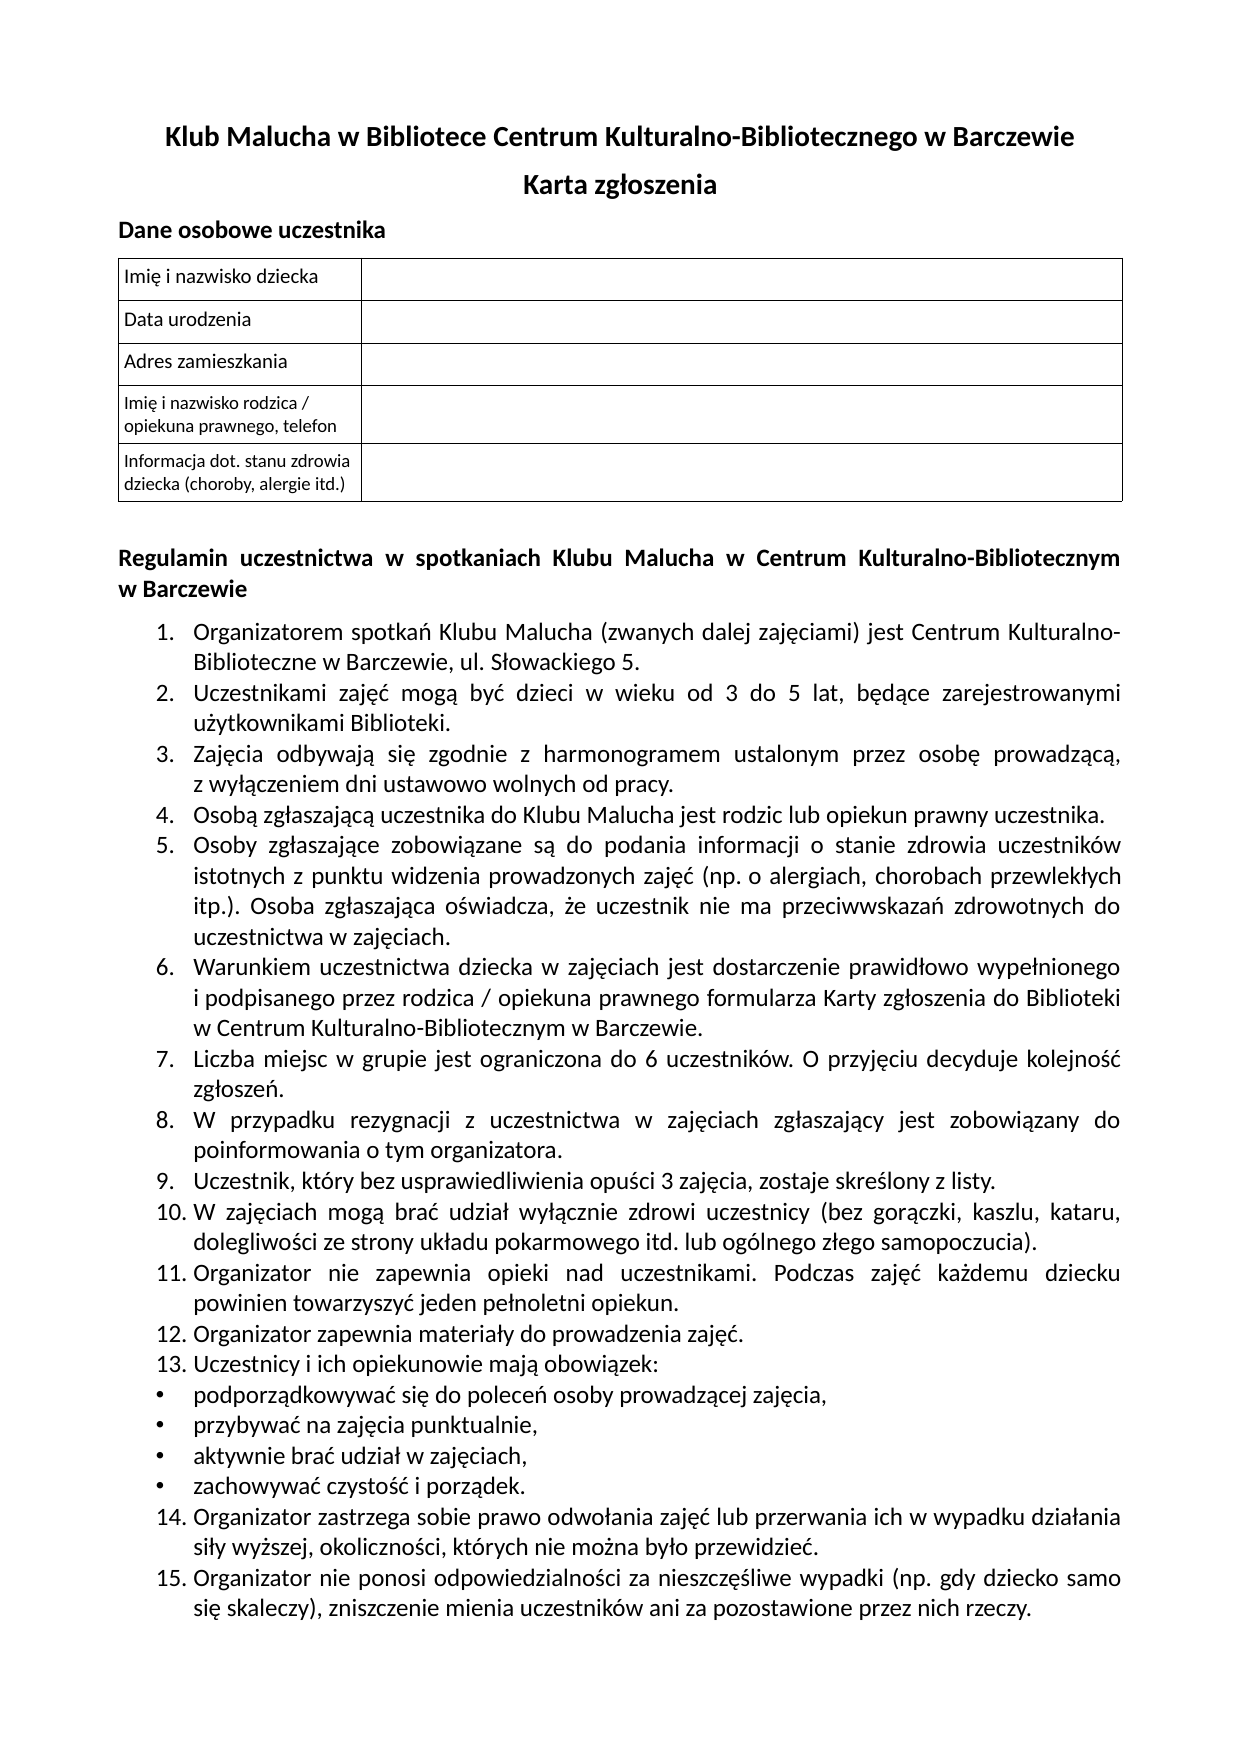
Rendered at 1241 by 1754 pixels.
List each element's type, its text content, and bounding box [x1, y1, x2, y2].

table_cell [362, 386, 1122, 443]
list zachowywać czystość i porządek. [156, 1470, 1122, 1501]
list W przypadku rezygnacji z uczestnictwa w zajęciach zgłaszający jest zobowiązany do poinformowania o tym organizatora. [156, 1104, 1122, 1165]
list Zajęcia odbywają się zgodnie z harmonogramem ustalonym przez osobę prowadzącą, z wyłączeniem dni ustawowo wolnych od pracy. [156, 738, 1122, 799]
table_cell [362, 301, 1122, 342]
list Uczestnikami zajęć mogą być dzieci w wieku od 3 do 5 lat, będące zarejestrowanymi użytkownikami Biblioteki. [156, 677, 1122, 738]
list Warunkiem uczestnictwa dziecka w zajęciach jest dostarczenie prawidłowo wypełnionego i podpisanego przez rodzica / opiekuna prawnego formularza Karty zgłoszenia do Biblioteki w Centrum Kulturalno-Bibliotecznym w Barczewie. [156, 952, 1122, 1043]
list Organizator nie ponosi odpowiedzialności za nieszczęśliwe wypadki (np. gdy dziecko samo się skaleczy), zniszczenie mienia uczestników ani za pozostawione przez nich rzeczy. [156, 1562, 1122, 1623]
text Klub Malucha w Bibliotece Centrum Kulturalno-Bibliotecznego w Barczewie [118, 118, 1122, 154]
list Osoby zgłaszające zobowiązane są do podania informacji o stanie zdrowia uczestników istotnych z punktu widzenia prowadzonych zajęć (np. o alergiach, chorobach przewlekłych itp.). Osoba zgłaszająca oświadcza, że uczestnik nie ma przeciwwskazań zdrowotnych do uczestnictwa w zajęciach. [156, 829, 1122, 952]
list aktywnie brać udział w zajęciach, [156, 1440, 1122, 1470]
table_header [362, 259, 1122, 300]
list Organizator zastrzega sobie prawo odwołania zajęć lub przerwania ich w wypadku działania siły wyższej, okoliczności, których nie można było przewidzieć. [156, 1501, 1122, 1562]
list Organizator zapewnia materiały do prowadzenia zajęć. [156, 1318, 1122, 1348]
table_cell Informacja dot. stanu zdrowia dziecka (choroby, alergie itd.) [119, 444, 361, 501]
text Dane osobowe uczestnika [118, 214, 1122, 245]
text Regulamin uczestnictwa w spotkaniach Klubu Malucha w Centrum Kulturalno-Bibliotecznym w Barczewie [118, 542, 1122, 603]
table_header Imię i nazwisko dziecka [119, 259, 361, 300]
list Uczestnik, który bez usprawiedliwienia opuści 3 zajęcia, zostaje skreślony z listy. [156, 1165, 1122, 1196]
list Liczba miejsc w grupie jest ograniczona do 6 uczestników. O przyjęciu decyduje kolejność zgłoszeń. [156, 1043, 1122, 1104]
list Organizator nie zapewnia opieki nad uczestnikami. Podczas zajęć każdemu dziecku powinien towarzyszyć jeden pełnoletni opiekun. [156, 1257, 1122, 1318]
table_cell [362, 444, 1122, 501]
list Uczestnicy i ich opiekunowie mają obowiązek: [156, 1348, 1122, 1379]
list Osobą zgłaszającą uczestnika do Klubu Malucha jest rodzic lub opiekun prawny uczestnika. [156, 799, 1122, 829]
list przybywać na zajęcia punktualnie, [156, 1409, 1122, 1440]
table_cell [362, 344, 1122, 385]
table_cell Imię i nazwisko rodzica / opiekuna prawnego, telefon [119, 386, 361, 443]
table_cell Data urodzenia [119, 301, 361, 342]
list podporządkowywać się do poleceń osoby prowadzącej zajęcia, [156, 1379, 1122, 1409]
text Karta zgłoszenia [118, 166, 1122, 202]
list W zajęciach mogą brać udział wyłącznie zdrowi uczestnicy (bez gorączki, kaszlu, kataru, dolegliwości ze strony układu pokarmowego itd. lub ogólnego złego samopoczucia). [156, 1196, 1122, 1257]
table_cell Adres zamieszkania [119, 344, 361, 385]
list Organizatorem spotkań Klubu Malucha (zwanych dalej zajęciami) jest Centrum Kulturalno-Biblioteczne w Barczewie, ul. Słowackiego 5. [156, 616, 1122, 677]
